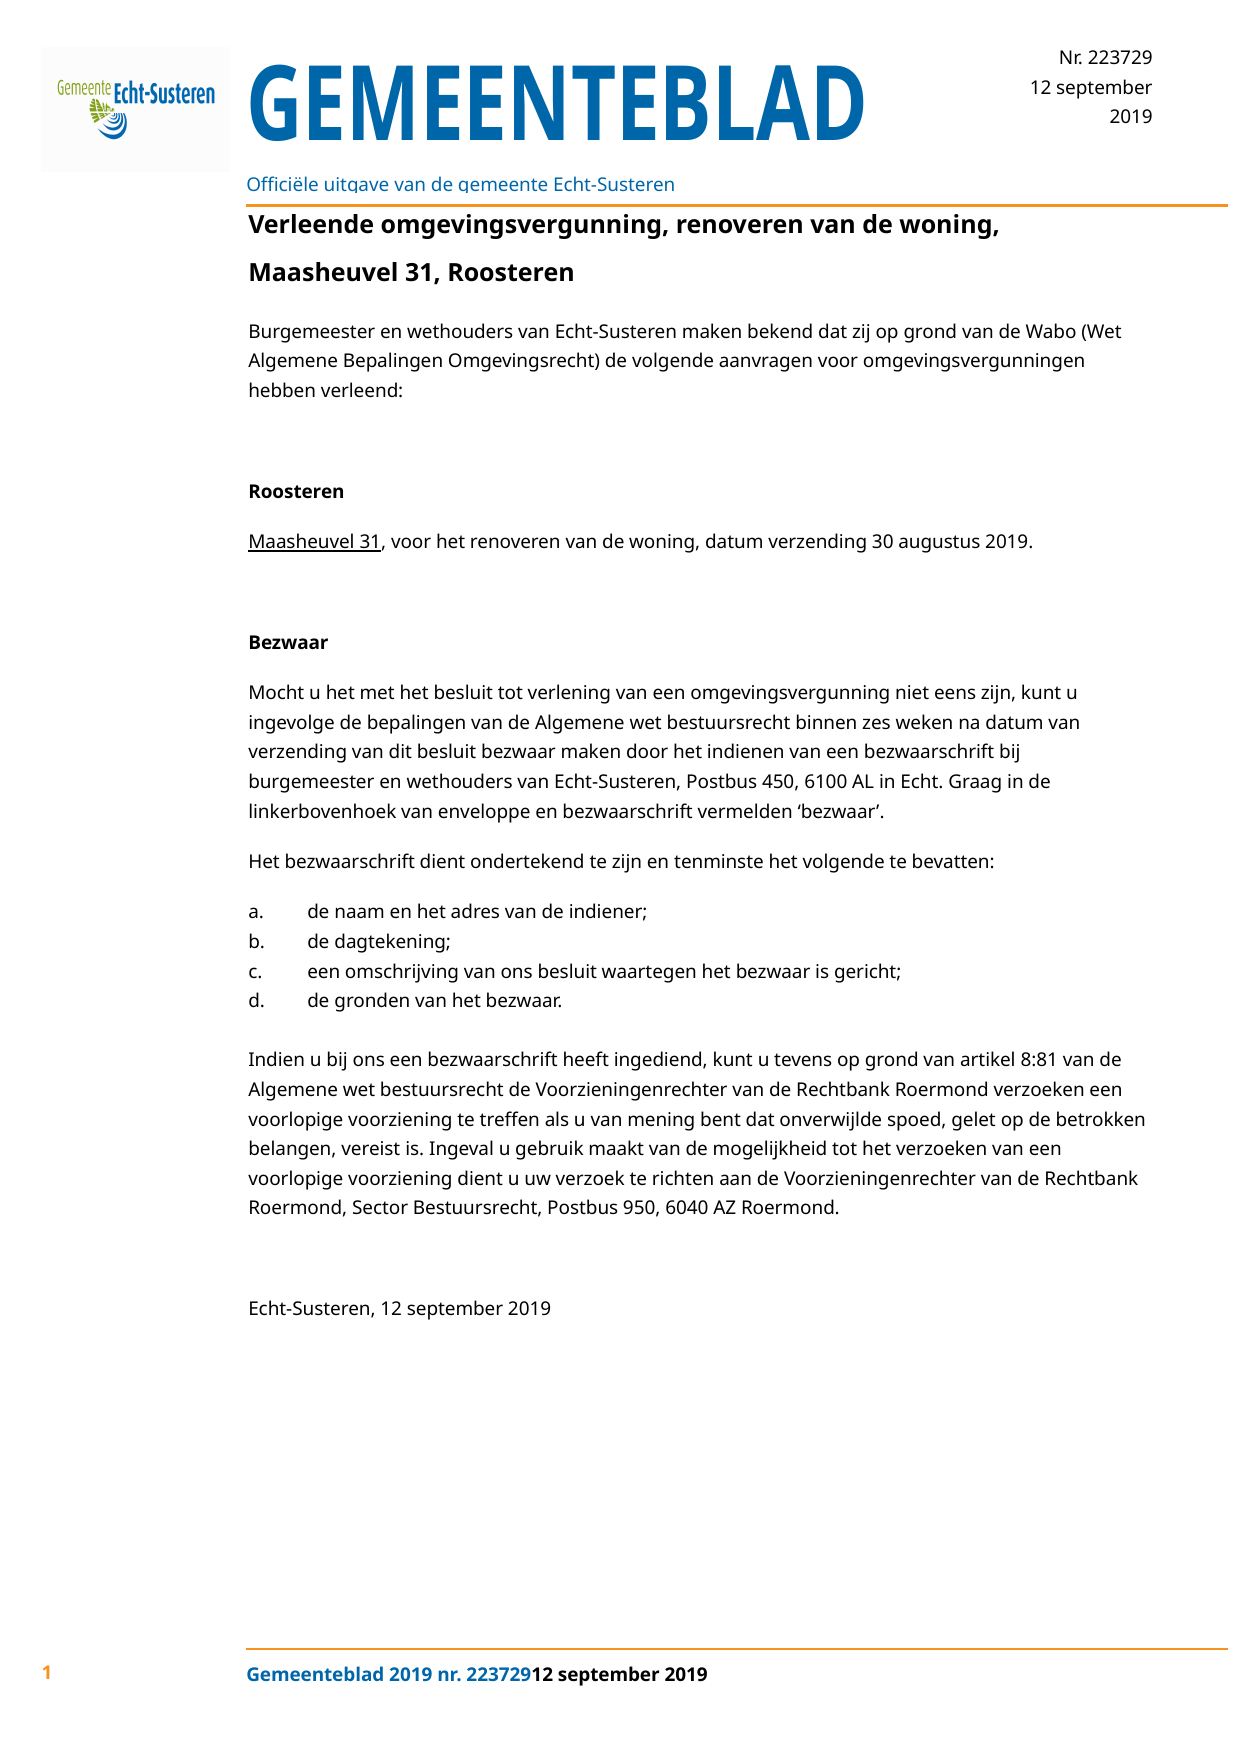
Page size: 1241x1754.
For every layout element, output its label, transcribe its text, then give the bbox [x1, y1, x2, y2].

text Echt-Susteren, 12 september 2019 [248, 1295, 1152, 1321]
picture [41, 47, 231, 172]
text Verleende omgevingsvergunning, renoveren van de woning, Maasheuvel 31, Roosteren [248, 207, 1152, 288]
list een omschrijving van ons besluit waartegen het bezwaar is gericht; [248, 958, 1152, 984]
text Roosteren [248, 478, 1152, 504]
list de naam en het adres van de indiener; [248, 899, 1152, 924]
text Mocht u het met het besluit tot verlening van een omgevingsvergunning niet eens zijn, kunt u ingevolge de bepalingen van de Algemene wet bestuursrecht binnen zes weken na datum van verzending van dit besluit bezwaar maken door het indienen van een bezwaarschrift bij burgemeester en wethouders van Echt-Susteren, Postbus 450, 6100 AL in Echt. Graag in de linkerbovenhoek van enveloppe en bezwaarschrift vermelden ‘bezwaar’. [248, 679, 1152, 824]
list de dagtekening; [248, 928, 1152, 954]
text Het bezwaarschrift dient ondertekend te zijn en tenminste het volgende te bevatten: [248, 848, 1152, 874]
text Maasheuvel 31, voor het renoveren van de woning, datum verzending 30 augustus 2019. [248, 528, 1152, 554]
text Burgemeester en wethouders van Echt-Susteren maken bekend dat zij op grond van de Wabo (Wet Algemene Bepalingen Omgevingsrecht) de volgende aanvragen voor omgevingsvergunningen hebben verleend: [248, 318, 1152, 403]
text Indien u bij ons een bezwaarschrift heeft ingediend, kunt u tevens op grond van artikel 8:81 van de Algemene wet bestuursrecht de Voorzieningenrechter van de Rechtbank Roermond verzoeken een voorlopige voorziening te treffen als u van mening bent dat onverwijlde spoed, gelet op de betrokken belangen, vereist is. Ingeval u gebruik maakt van de mogelijkheid tot het verzoeken van een voorlopige voorziening dient u uw verzoek te richten aan de Voorzieningenrechter van de Rechtbank Roermond, Sector Bestuursrecht, Postbus 950, 6040 AZ Roermond. [248, 1047, 1152, 1220]
text Bezwaar [248, 629, 1152, 655]
list de gronden van het bezwaar. [248, 987, 1152, 1013]
